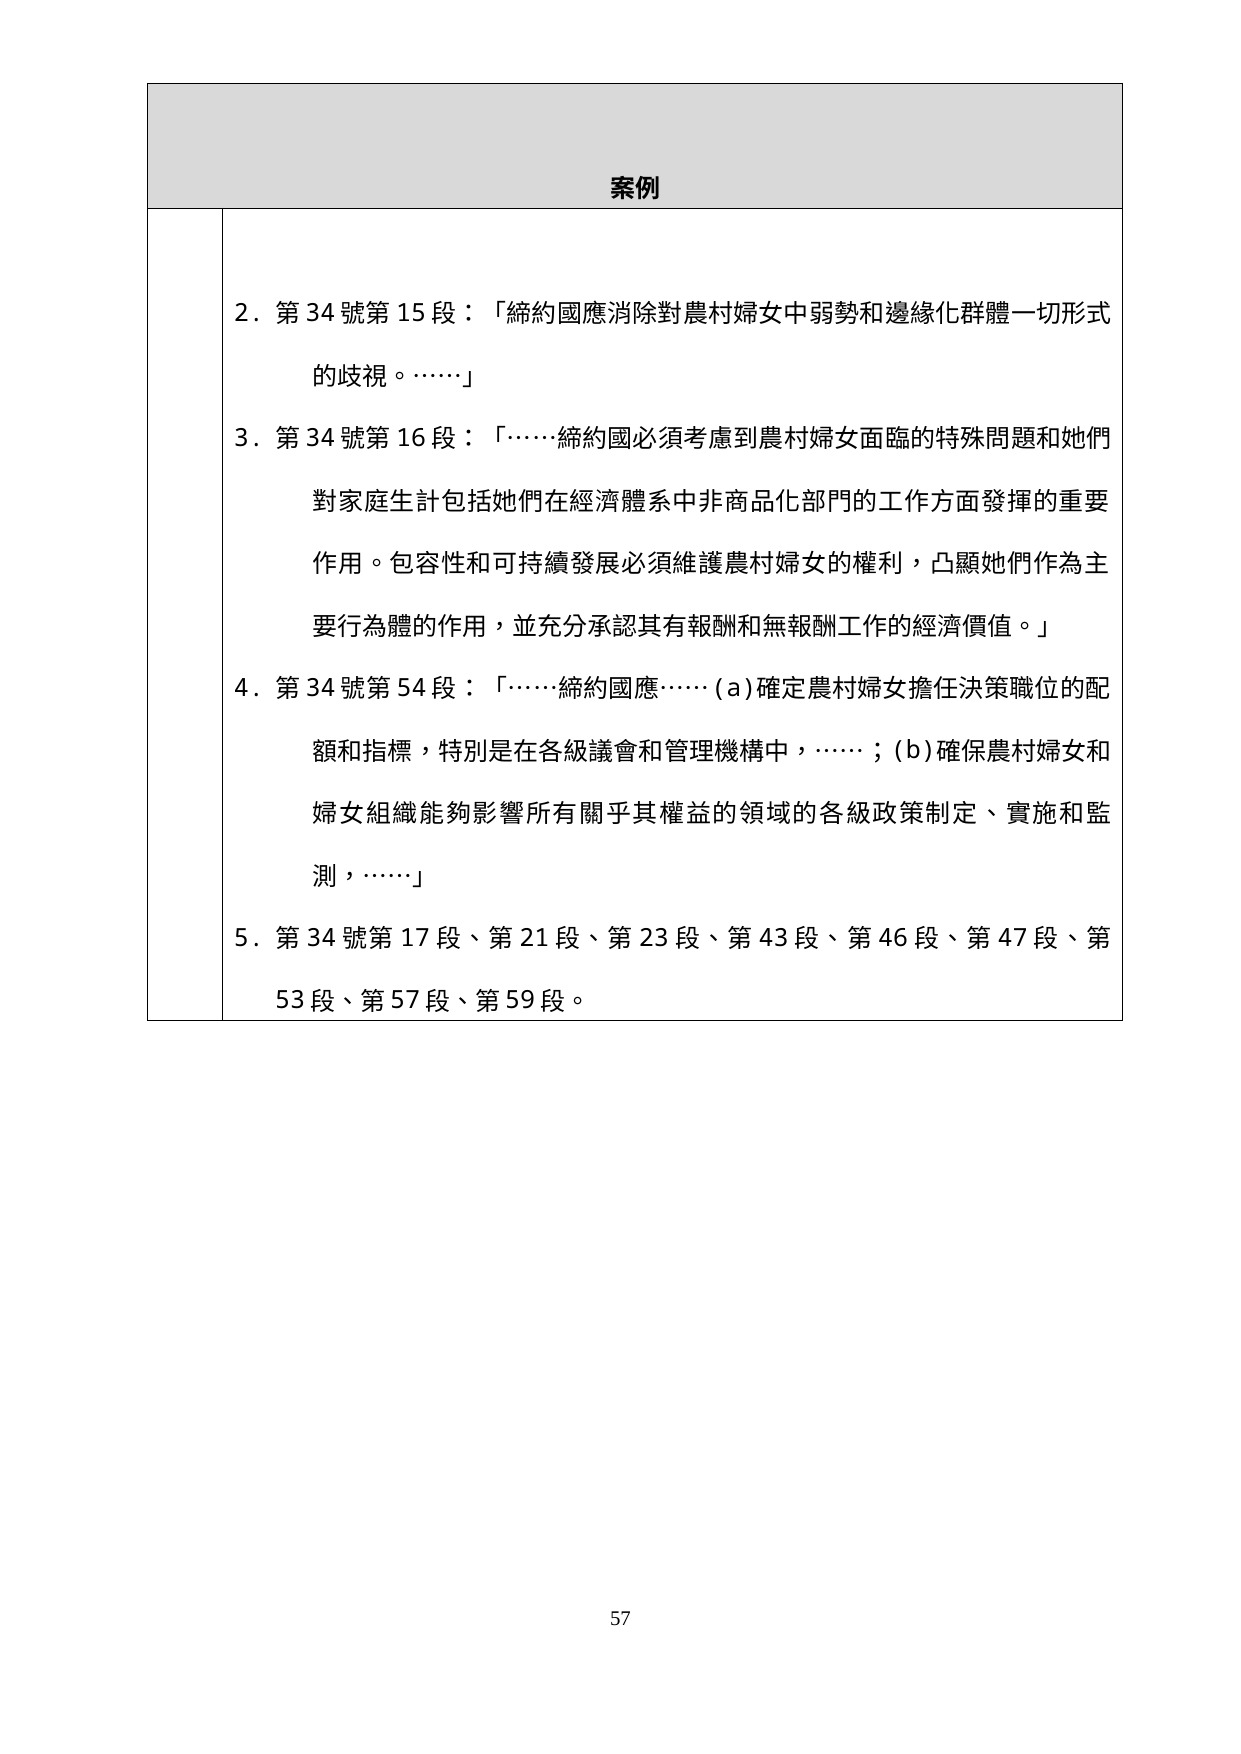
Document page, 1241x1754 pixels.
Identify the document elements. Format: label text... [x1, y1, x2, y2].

table_cell CEDAW條文：https://gec.ey.gov.tw/Page/39DDB34C666FE816/8965cdb1-b031-4a80-862a-d740887bc05c 第14條：「1.締約各國應考慮到農村婦女面臨的特殊問題和她們對家庭生計包括她們在經濟體系中非商品化部門的工作方面所發揮的重要作用，並應採取一切適當措施，保證對農村婦女適用本公約的各項規定。2.締約各國應採取一切適當措施以消除對農村婦女的歧視，保證她們在男女平等的基礎上參與農村發展並受其益惠，尤其是保證她們有權：（a）參與各級發展規劃的擬訂和執行工作；（b）利用充分的保健設施，包括計劃生育方面的知識、輔導和服務；（c）從社會保障方案直接受益；（d）接受各種正式和非正式的培訓和教育，包括有關實用讀寫能力的培訓和教育在內，以及除了別的以外，享受一切社區服務和推廣服務的益惠，以提高她們的技術熟練程度；（e）組織自助團體和合作社，以通過受僱和自營職業的途徑取得平等的經濟機會；（f）參加一切社區活動；（g）有機會取得農業信貸，利用銷售設施，獲得適當技術，並在土地改革和土地墾殖計劃方面享有平等待遇；（h）享受適當的生活條件，特別是在住房、衛生、水電供應、交通和通訊等方面。」、第4條、第5條。 一般性建議：https://gec.ey.gov.tw/Page/D704A5B282D840C7/b99bc3b0-800b-4cc5-b3c9-d9b6516bb3ee 第28號第16段:「……締約國應確保不對婦女實施直接或間接歧視。對婦女的直接歧視，包括明顯以性或性別差異為由，實施區別待遇。對婦女的間接歧視，係指法律、政策、方案或做法看似對男性和女性並無偏頗，但實際上造成歧視婦女的效果。……」 第34號第15段：「締約國應消除對農村婦女中弱勢和邊緣化群體一切形式的歧視。……」 第34號第16段：「……締約國必須考慮到農村婦女面臨的特殊問題和她們對家庭生計包括她們在經濟體系中非商品化部門的工作方面發揮的重要作用。包容性和可持續發展必須維護農村婦女的權利，凸顯她們作為主要行為體的作用，並充分承認其有報酬和無報酬工作的經濟價值。」 第34號第54段：「……締約國應……(a)確定農村婦女擔任決策職位的配額和指標，特別是在各級議會和管理機構中，……；(b)確保農村婦女和婦女組織能夠影響所有關乎其權益的領域的各級政策制定、實施和監測，……」 第34號第17段、第21段、第23段、第43段、第46段、第47段、第53段、第57段、第59段。 [223, 209, 1122, 1020]
table_cell [148, 209, 222, 1020]
table_header 案例 [148, 84, 1122, 208]
